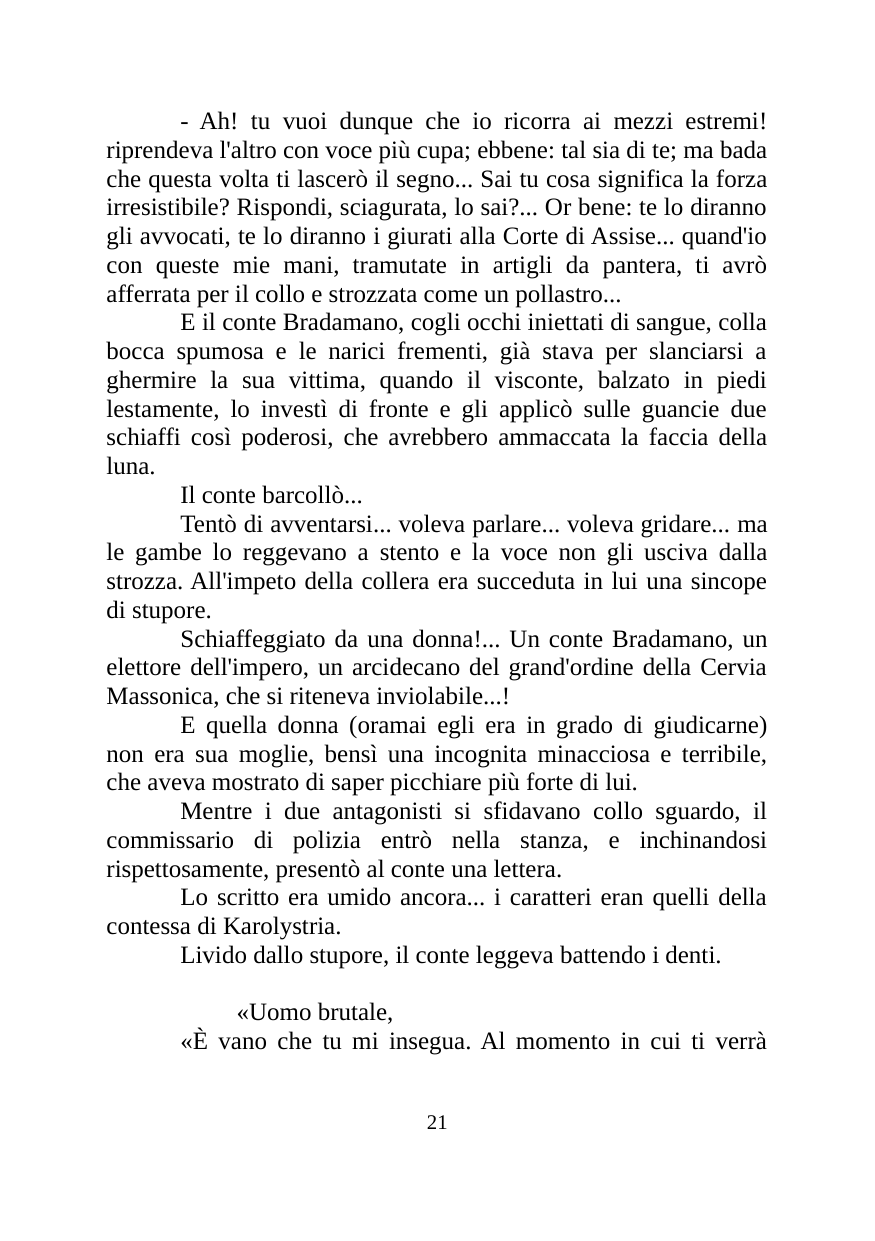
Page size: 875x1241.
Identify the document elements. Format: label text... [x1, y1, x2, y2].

text Schiaffeggiato da una donna!... Un conte Bradamano, un elettore dell'impero, un arcidecano del grand'ordine della Cervia Massonica, che si riteneva inviolabile...! [106, 624, 768, 710]
text E il conte Bradamano, cogli occhi iniettati di sangue, colla bocca spumosa e le narici frementi, già stava per slanciarsi a ghermire la sua vittima, quando il visconte, balzato in piedi lestamente, lo investì di fronte e gli applicò sulle guancie due schiaffi così poderosi, che avrebbero ammaccata la faccia della luna. [106, 307, 768, 480]
text Livido dallo stupore, il conte leggeva battendo i denti. [106, 940, 768, 969]
text Lo scritto era umido ancora... i caratteri eran quelli della contessa di Karolystria. [106, 882, 768, 940]
text «Uomo brutale, [162, 997, 768, 1026]
text «È vano che tu mi insegua. Al momento in cui ti verrà [106, 1026, 768, 1055]
text E quella donna (oramai egli era in grado di giudicarne) non era sua moglie, bensì una incognita minacciosa e terribile, che aveva mostrato di saper picchiare più forte di lui. [106, 710, 768, 796]
text Tentò di avventarsi... voleva parlare... voleva gridare... ma le gambe lo reggevano a stento e la voce non gli usciva dalla strozza. All'impeto della collera era succeduta in lui una sincope di stupore. [106, 509, 768, 624]
text Mentre i due antagonisti si sfidavano collo sguardo, il commissario di polizia entrò nella stanza, e inchinandosi rispettosamente, presentò al conte una lettera. [106, 796, 768, 882]
text - Ah! tu vuoi dunque che io ricorra ai mezzi estremi! riprendeva l'altro con voce più cupa; ebbene: tal sia di te; ma bada che questa volta ti lascerò il segno... Sai tu cosa significa la forza irresistibile? Rispondi, sciagurata, lo sai?... Or bene: te lo diranno gli avvocati, te lo diranno i giurati alla Corte di Assise... quand'io con queste mie mani, tramutate in artigli da pantera, ti avrò afferrata per il collo e strozzata come un pollastro... [106, 106, 768, 307]
text Il conte barcollò... [106, 480, 768, 509]
